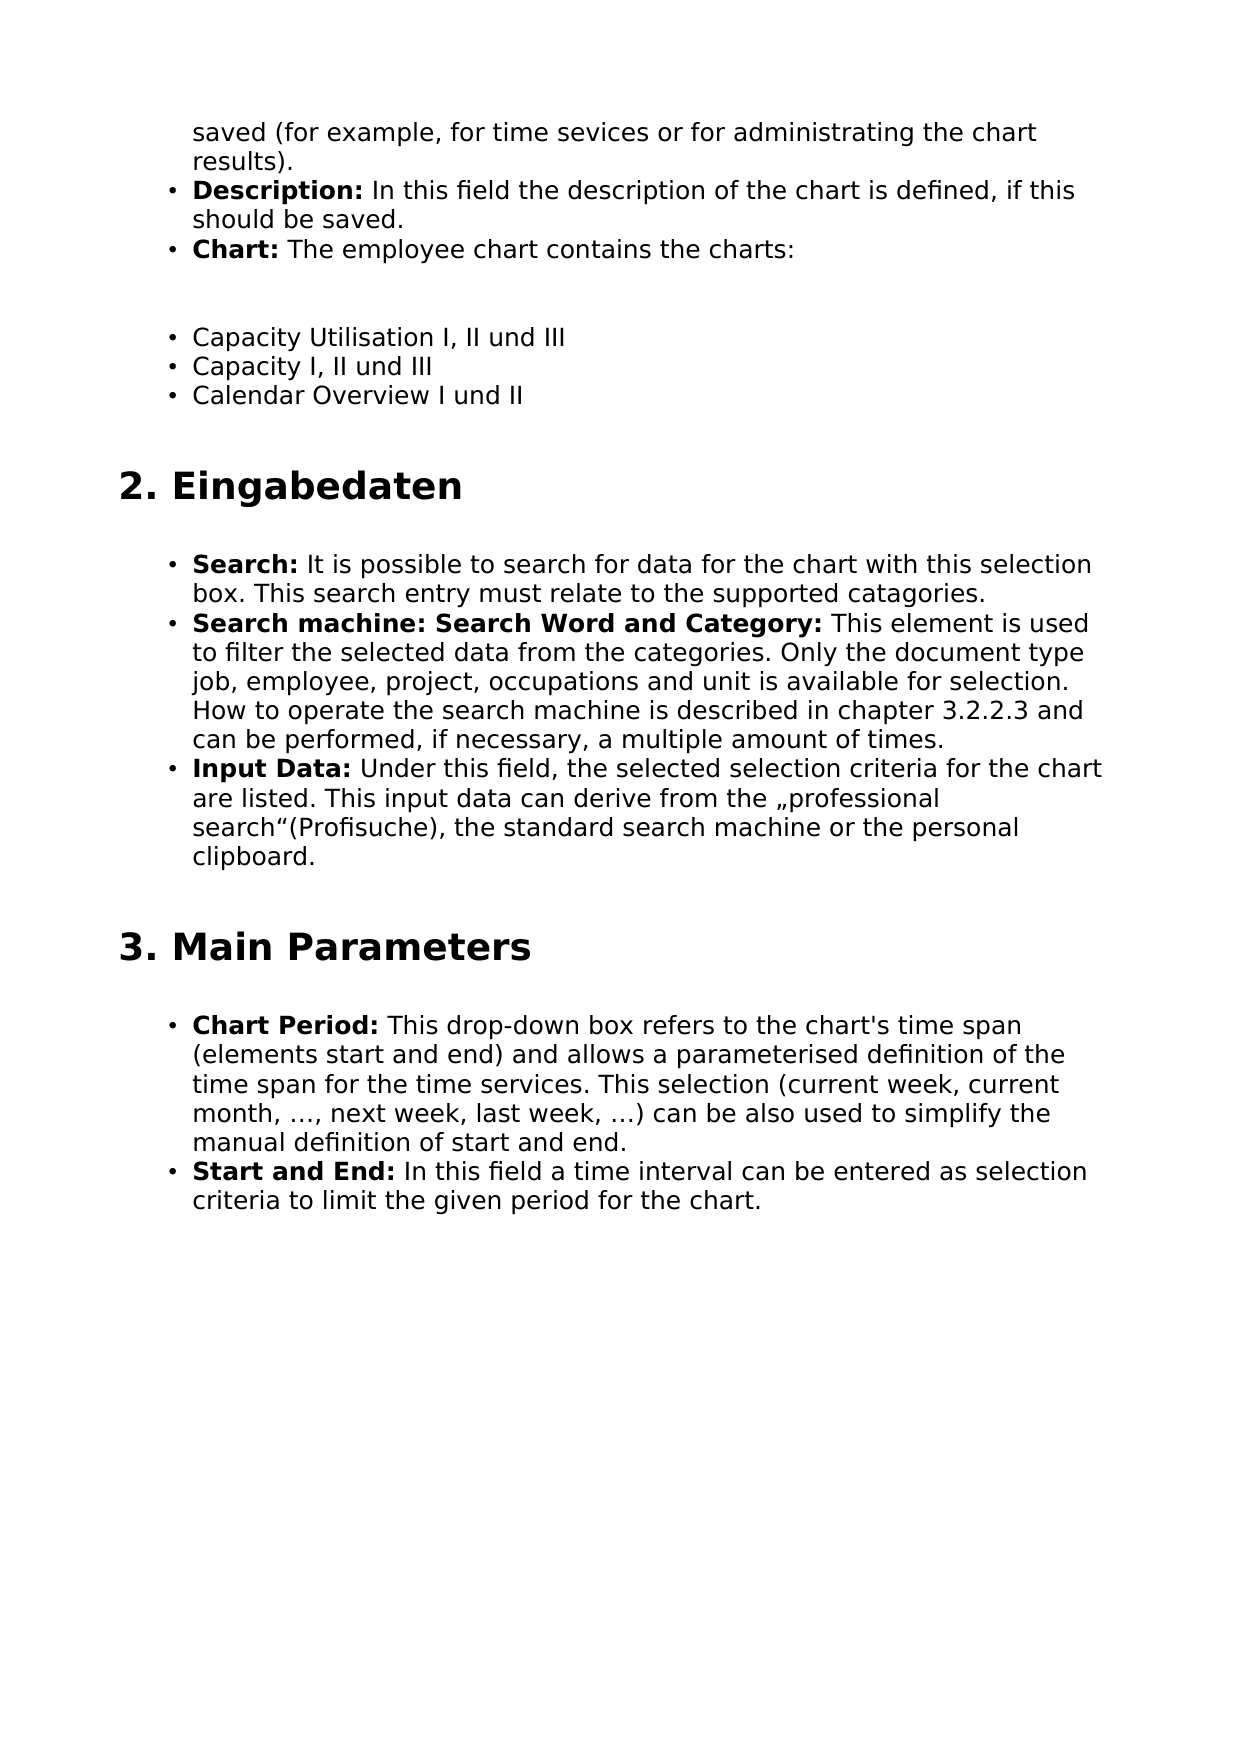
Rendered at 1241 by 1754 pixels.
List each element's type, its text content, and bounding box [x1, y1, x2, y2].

list Input Data: Under this field, the selected selection criteria for the chart are listed. This input data can derive from the „professional search“(Profisuche), the standard search machine or the personal clipboard. [177, 755, 1122, 871]
list Start and End: In this field a time interval can be entered as selection criteria to limit the given period for the chart. [177, 1157, 1122, 1216]
subtitle 3. Main Parameters [118, 926, 1122, 969]
list Capacity Utilisation I, II und III [177, 323, 1122, 352]
list Search: It is possible to search for data for the chart with this selection box. This search entry must relate to the supported catagories. [177, 551, 1122, 609]
list Chart Period: This drop-down box refers to the chart's time span (elements start and end) and allows a parameterised definition of the time span for the time services. This selection (current week, current month, …, next week, last week, …) can be also used to simplify the manual definition of start and end. [177, 1011, 1122, 1157]
list Search machine: Search Word and Category: This element is used to filter the selected data from the categories. Only the document type job, employee, project, occupations and unit is available for selection. How to operate the search machine is described in chapter 3.2.2.3 and can be performed, if necessary, a multiple amount of times. [177, 609, 1122, 755]
list Chart: The employee chart contains the charts: [177, 235, 1122, 264]
list saved (for example, for time sevices or for administrating the chart results). [177, 118, 1122, 176]
list Description: In this field the description of the chart is defined, if this should be saved. [177, 176, 1122, 235]
list Calendar Overview I und II [177, 381, 1122, 410]
list Capacity I, II und III [177, 352, 1122, 381]
subtitle 2. Eingabedaten [118, 465, 1122, 508]
